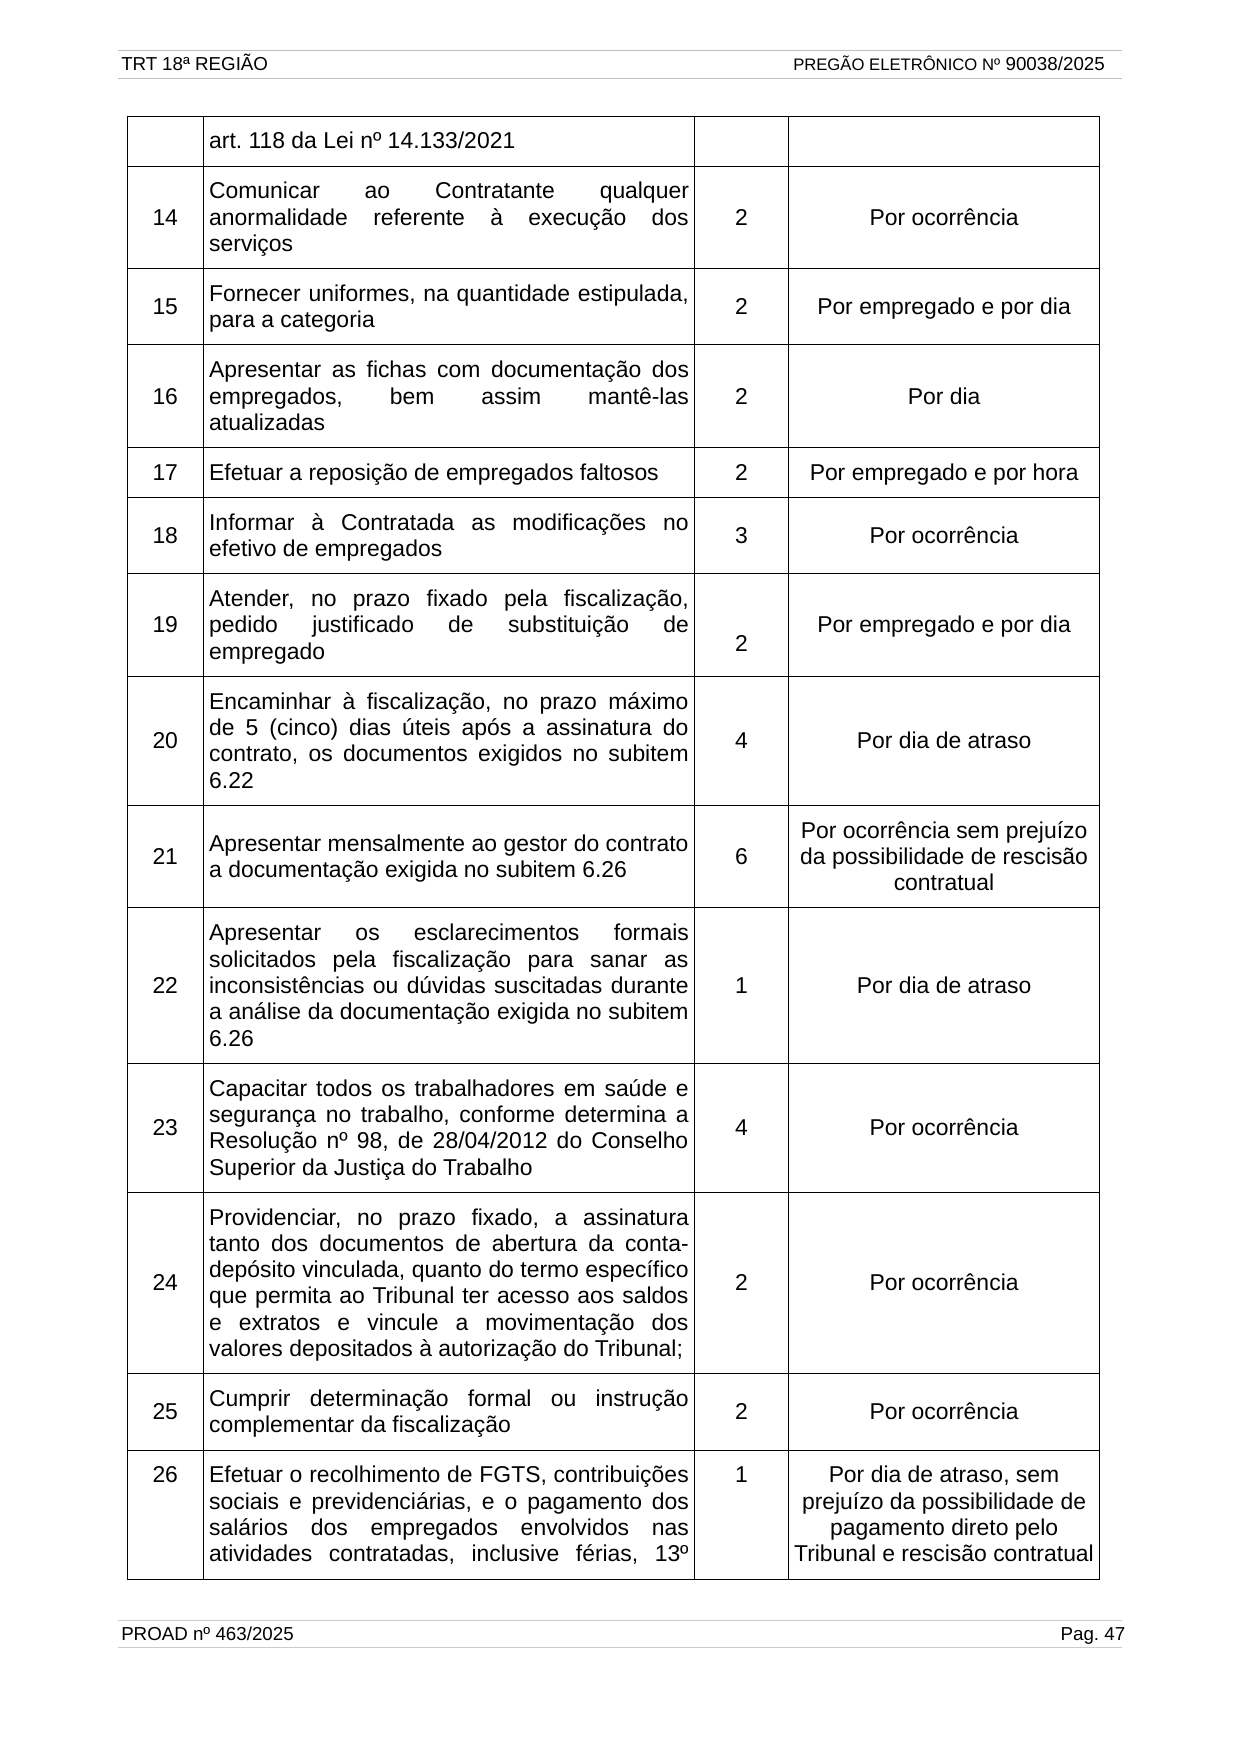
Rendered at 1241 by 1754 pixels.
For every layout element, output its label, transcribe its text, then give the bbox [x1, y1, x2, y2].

table_cell 6 [695, 806, 788, 907]
table_cell Por empregado e por dia [789, 574, 1099, 676]
table_cell 2 [695, 574, 788, 676]
table_cell Capacitar todos os trabalhadores em saúde e segurança no trabalho, conforme determina a Resolução nº 98, de 28/04/2012 do Conselho Superior da Justiça do Trabalho [204, 1064, 694, 1192]
table_cell Apresentar os esclarecimentos formais solicitados pela fiscalização para sanar as inconsistências ou dúvidas suscitadas durante a análise da documentação exigida no subitem 6.26 [204, 908, 694, 1063]
table_cell Apresentar as fichas com documentação dos empregados, bem assim mantê-las atualizadas [204, 345, 694, 447]
table_cell 2 [695, 345, 788, 447]
table_cell Por empregado e por dia [789, 269, 1099, 344]
table_cell 2 [695, 448, 788, 497]
table_cell [789, 117, 1099, 166]
table_cell 21 [128, 806, 203, 907]
table_cell 4 [695, 1064, 788, 1192]
table_cell Providenciar, no prazo fixado, a assinatura tanto dos documentos de abertura da conta-depósito vinculada, quanto do termo específico que permita ao Tribunal ter acesso aos saldos e extratos e vincule a movimentação dos valores depositados à autorização do Tribunal; [204, 1193, 694, 1373]
table_cell 23 [128, 1064, 203, 1192]
table_cell Por ocorrência [789, 1374, 1099, 1449]
table_cell Por dia de atraso, sem prejuízo da possibilidade de pagamento direto pelo Tribunal e rescisão contratual [789, 1451, 1099, 1578]
table_cell Apresentar mensalmente ao gestor do contrato a documentação exigida no subitem 6.26 [204, 806, 694, 907]
table_cell Por ocorrência [789, 1064, 1099, 1192]
table_cell Informar à Contratada as modificações no efetivo de empregados [204, 498, 694, 573]
table_cell 2 [695, 1374, 788, 1449]
table_cell Fornecer uniformes, na quantidade estipulada, para a categoria [204, 269, 694, 344]
table_cell 15 [128, 269, 203, 344]
table_cell 20 [128, 677, 203, 805]
table_cell 17 [128, 448, 203, 497]
table_cell art. 118 da Lei nº 14.133/2021 [204, 117, 694, 166]
table_cell 18 [128, 498, 203, 573]
table_cell Cumprir determinação formal ou instrução complementar da fiscalização [204, 1374, 694, 1449]
table_cell 26 [128, 1451, 203, 1578]
table_cell 25 [128, 1374, 203, 1449]
table_cell [128, 117, 203, 166]
table_cell Por dia [789, 345, 1099, 447]
table_cell Encaminhar à fiscalização, no prazo máximo de 5 (cinco) dias úteis após a assinatura do contrato, os documentos exigidos no subitem 6.22 [204, 677, 694, 805]
table_cell Efetuar o recolhimento de FGTS, contribuições sociais e previdenciárias, e o pagamento dos salários dos empregados envolvidos nas atividades contratadas, inclusive férias, 13º [204, 1451, 694, 1578]
table_cell Por dia de atraso [789, 677, 1099, 805]
table_cell 16 [128, 345, 203, 447]
table_cell 24 [128, 1193, 203, 1373]
table_cell 2 [695, 269, 788, 344]
table_cell 3 [695, 498, 788, 573]
table_cell Efetuar a reposição de empregados faltosos [204, 448, 694, 497]
table_cell 22 [128, 908, 203, 1063]
table_cell Comunicar ao Contratante qualquer anormalidade referente à execução dos serviços [204, 167, 694, 268]
table_cell 2 [695, 167, 788, 268]
table_cell Por ocorrência [789, 167, 1099, 268]
table_cell Atender, no prazo fixado pela fiscalização, pedido justificado de substituição de empregado [204, 574, 694, 676]
table_cell [695, 117, 788, 166]
table_cell 14 [128, 167, 203, 268]
table_cell Por ocorrência [789, 1193, 1099, 1373]
table_cell Por empregado e por hora [789, 448, 1099, 497]
table_cell Por ocorrência sem prejuízo da possibilidade de rescisão contratual [789, 806, 1099, 907]
table_cell 2 [695, 1193, 788, 1373]
table_cell 19 [128, 574, 203, 676]
table_cell 1 [695, 908, 788, 1063]
table_cell 1 [695, 1451, 788, 1578]
table_cell Por ocorrência [789, 498, 1099, 573]
table_cell Por dia de atraso [789, 908, 1099, 1063]
table_cell 4 [695, 677, 788, 805]
